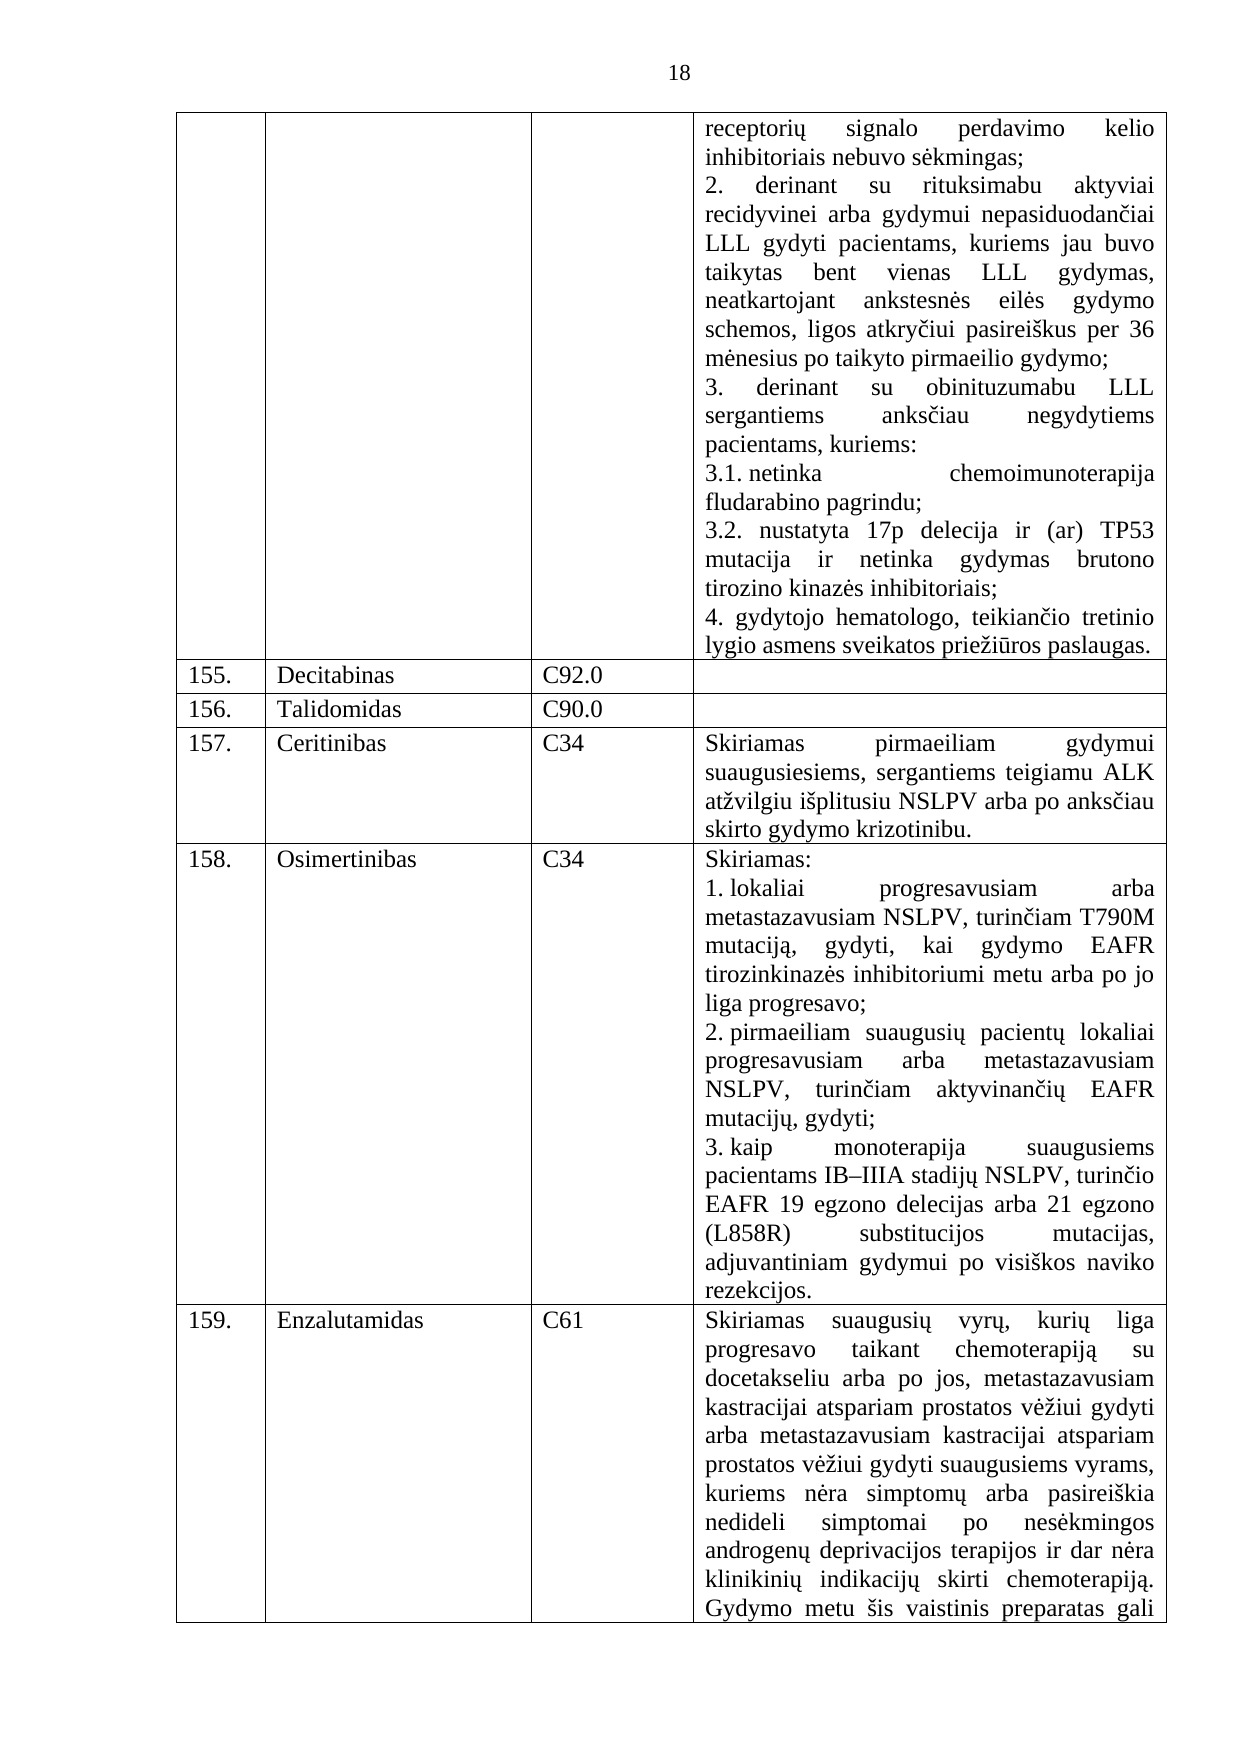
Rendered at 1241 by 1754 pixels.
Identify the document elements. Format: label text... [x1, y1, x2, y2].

table_cell [694, 660, 1166, 693]
table_cell 156. [177, 694, 265, 727]
table_cell [177, 113, 265, 659]
table_cell Enzalutamidas [266, 1305, 531, 1622]
table_cell [266, 113, 531, 659]
table_cell C90.0 [532, 694, 693, 727]
table_cell Ceritinibas [266, 728, 531, 843]
table_cell Osimertinibas [266, 844, 531, 1304]
table_cell C34 [532, 844, 693, 1304]
table_cell 155. [177, 660, 265, 693]
table_cell [532, 113, 693, 659]
table_cell Skiriamas: 1. lokaliai progresavusiam arba metastazavusiam NSLPV, turinčiam T790M mutaciją, gydyti, kai gydymo EAFR tirozinkinazės inhibitoriumi metu arba po jo liga progresavo; 2. pirmaeiliam suaugusių pacientų lokaliai progresavusiam arba metastazavusiam NSLPV, turinčiam aktyvinančių EAFR mutacijų, gydyti; 3. kaip monoterapija suaugusiems pacientams IB–IIIA stadijų NSLPV, turinčio EAFR 19 egzono delecijas arba 21 egzono (L858R) substitucijos mutacijas, adjuvantiniam gydymui po visiškos naviko rezekcijos. [694, 844, 1166, 1304]
table_cell 158. [177, 844, 265, 1304]
table_cell receptorių signalo perdavimo kelio inhibitoriais nebuvo sėkmingas; 2. derinant su rituksimabu aktyviai recidyvinei arba gydymui nepasiduodančiai LLL gydyti pacientams, kuriems jau buvo taikytas bent vienas LLL gydymas, neatkartojant ankstesnės eilės gydymo schemos, ligos atkryčiui pasireiškus per 36 mėnesius po taikyto pirmaeilio gydymo; 3. derinant su obinituzumabu LLL sergantiems anksčiau negydytiems pacientams, kuriems: 3.1. netinka chemoimunoterapija fludarabino pagrindu; 3.2. nustatyta 17p delecija ir (ar) TP53 mutacija ir netinka gydymas brutono tirozino kinazės inhibitoriais; 4. gydytojo hematologo, teikiančio tretinio lygio asmens sveikatos priežiūros paslaugas. [694, 113, 1166, 659]
table_cell Decitabinas [266, 660, 531, 693]
table_cell C61 [532, 1305, 693, 1622]
table_cell C92.0 [532, 660, 693, 693]
table_cell Skiriamas suaugusių vyrų, kurių liga progresavo taikant chemoterapiją su docetakseliu arba po jos, metastazavusiam kastracijai atspariam prostatos vėžiui gydyti arba metastazavusiam kastracijai atspariam prostatos vėžiui gydyti suaugusiems vyrams, kuriems nėra simptomų arba pasireiškia nedideli simptomai po nesėkmingos androgenų deprivacijos terapijos ir dar nėra klinikinių indikacijų skirti chemoterapiją. Gydymo metu šis vaistinis preparatas gali [694, 1305, 1166, 1622]
table_cell 159. [177, 1305, 265, 1622]
table_cell Skiriamas pirmaeiliam gydymui suaugusiesiems, sergantiems teigiamu ALK atžvilgiu išplitusiu NSLPV arba po anksčiau skirto gydymo krizotinibu. [694, 728, 1166, 843]
table_cell 157. [177, 728, 265, 843]
table_cell [694, 694, 1166, 727]
table_cell Talidomidas [266, 694, 531, 727]
table_cell C34 [532, 728, 693, 843]
